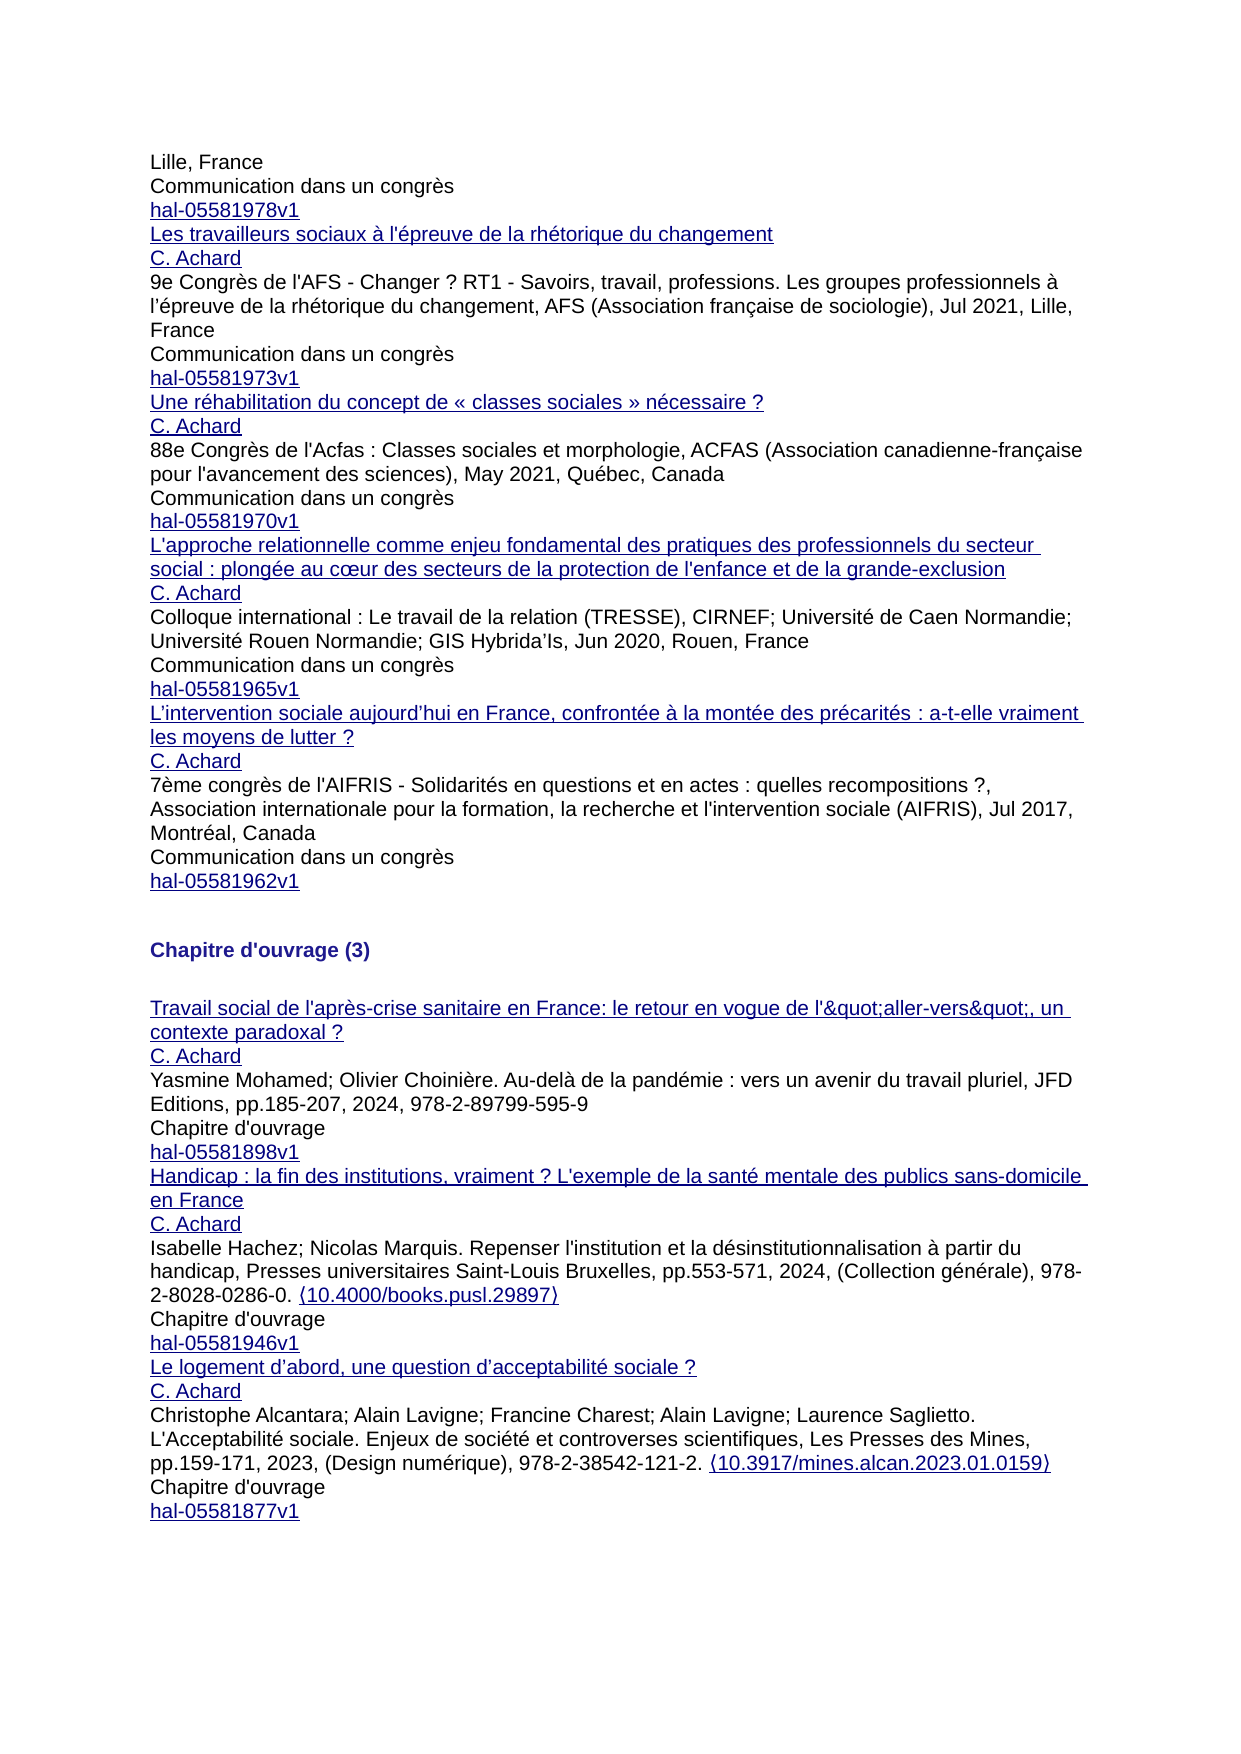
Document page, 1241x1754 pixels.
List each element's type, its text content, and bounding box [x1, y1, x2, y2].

subtitle Chapitre d'ouvrage (3) [150, 937, 1090, 961]
table_cell Handicap : la fin des institutions, vraiment ? L'exemple de la santé mentale des publics sans-domicile en France C. Achard Isabelle Hachez; Nicolas Marquis. Repenser l'institution et la désinstitutionnalisation à partir du handicap, Presses universitaires Saint-Louis Bruxelles, pp.553-571, 2024, (Collection générale), 978-2-8028-0286-0. ⟨10.4000/books.pusl.29897⟩ Chapitre d'ouvrage hal-05581946v1 [150, 1164, 1090, 1355]
table_cell Le logement d’abord, une question d’acceptabilité sociale ? C. Achard Christophe Alcantara; Alain Lavigne; Francine Charest; Alain Lavigne; Laurence Saglietto. L'Acceptabilité sociale. Enjeux de société et controverses scientifiques, Les Presses des Mines, pp.159-171, 2023, (Design numérique), 978-2-38542-121-2. ⟨10.3917/mines.alcan.2023.01.0159⟩ Chapitre d'ouvrage hal-05581877v1 [150, 1355, 1090, 1523]
table_cell L’intervention sociale aujourd’hui en France, confrontée à la montée des précarités : a-t-elle vraiment les moyens de lutter ? C. Achard 7ème congrès de l'AIFRIS - Solidarités en questions et en actes : quelles recompositions ?, Association internationale pour la formation, la recherche et l'intervention sociale (AIFRIS), Jul 2017, Montréal, Canada Communication dans un congrès hal-05581962v1 [150, 701, 1090, 893]
table_header Travail social de l'après-crise sanitaire en France: le retour en vogue de l'&quot;aller-vers&quot;, un contexte paradoxal ? C. Achard Yasmine Mohamed; Olivier Choinière. Au-delà de la pandémie : vers un avenir du travail pluriel, JFD Editions, pp.185-207, 2024, 978-2-89799-595-9 Chapitre d'ouvrage hal-05581898v1 [150, 996, 1090, 1163]
table_cell Lille, France Communication dans un congrès hal-05581978v1 [150, 150, 1090, 222]
table_cell L'approche relationnelle comme enjeu fondamental des pratiques des professionnels du secteur social : plongée au cœur des secteurs de la protection de l'enfance et de la grande-exclusion C. Achard Colloque international : Le travail de la relation (TRESSE), CIRNEF; Université de Caen Normandie; Université Rouen Normandie; GIS Hybrida’Is, Jun 2020, Rouen, France Communication dans un congrès hal-05581965v1 [150, 533, 1090, 701]
table_cell Une réhabilitation du concept de « classes sociales » nécessaire ? C. Achard 88e Congrès de l'Acfas : Classes sociales et morphologie, ACFAS (Association canadienne-française pour l'avancement des sciences), May 2021, Québec, Canada Communication dans un congrès hal-05581970v1 [150, 390, 1090, 533]
table_cell Les travailleurs sociaux à l'épreuve de la rhétorique du changement C. Achard 9e Congrès de l'AFS - Changer ? RT1 - Savoirs, travail, professions. Les groupes professionnels à l’épreuve de la rhétorique du changement, AFS (Association française de sociologie), Jul 2021, Lille, France Communication dans un congrès hal-05581973v1 [150, 222, 1090, 389]
